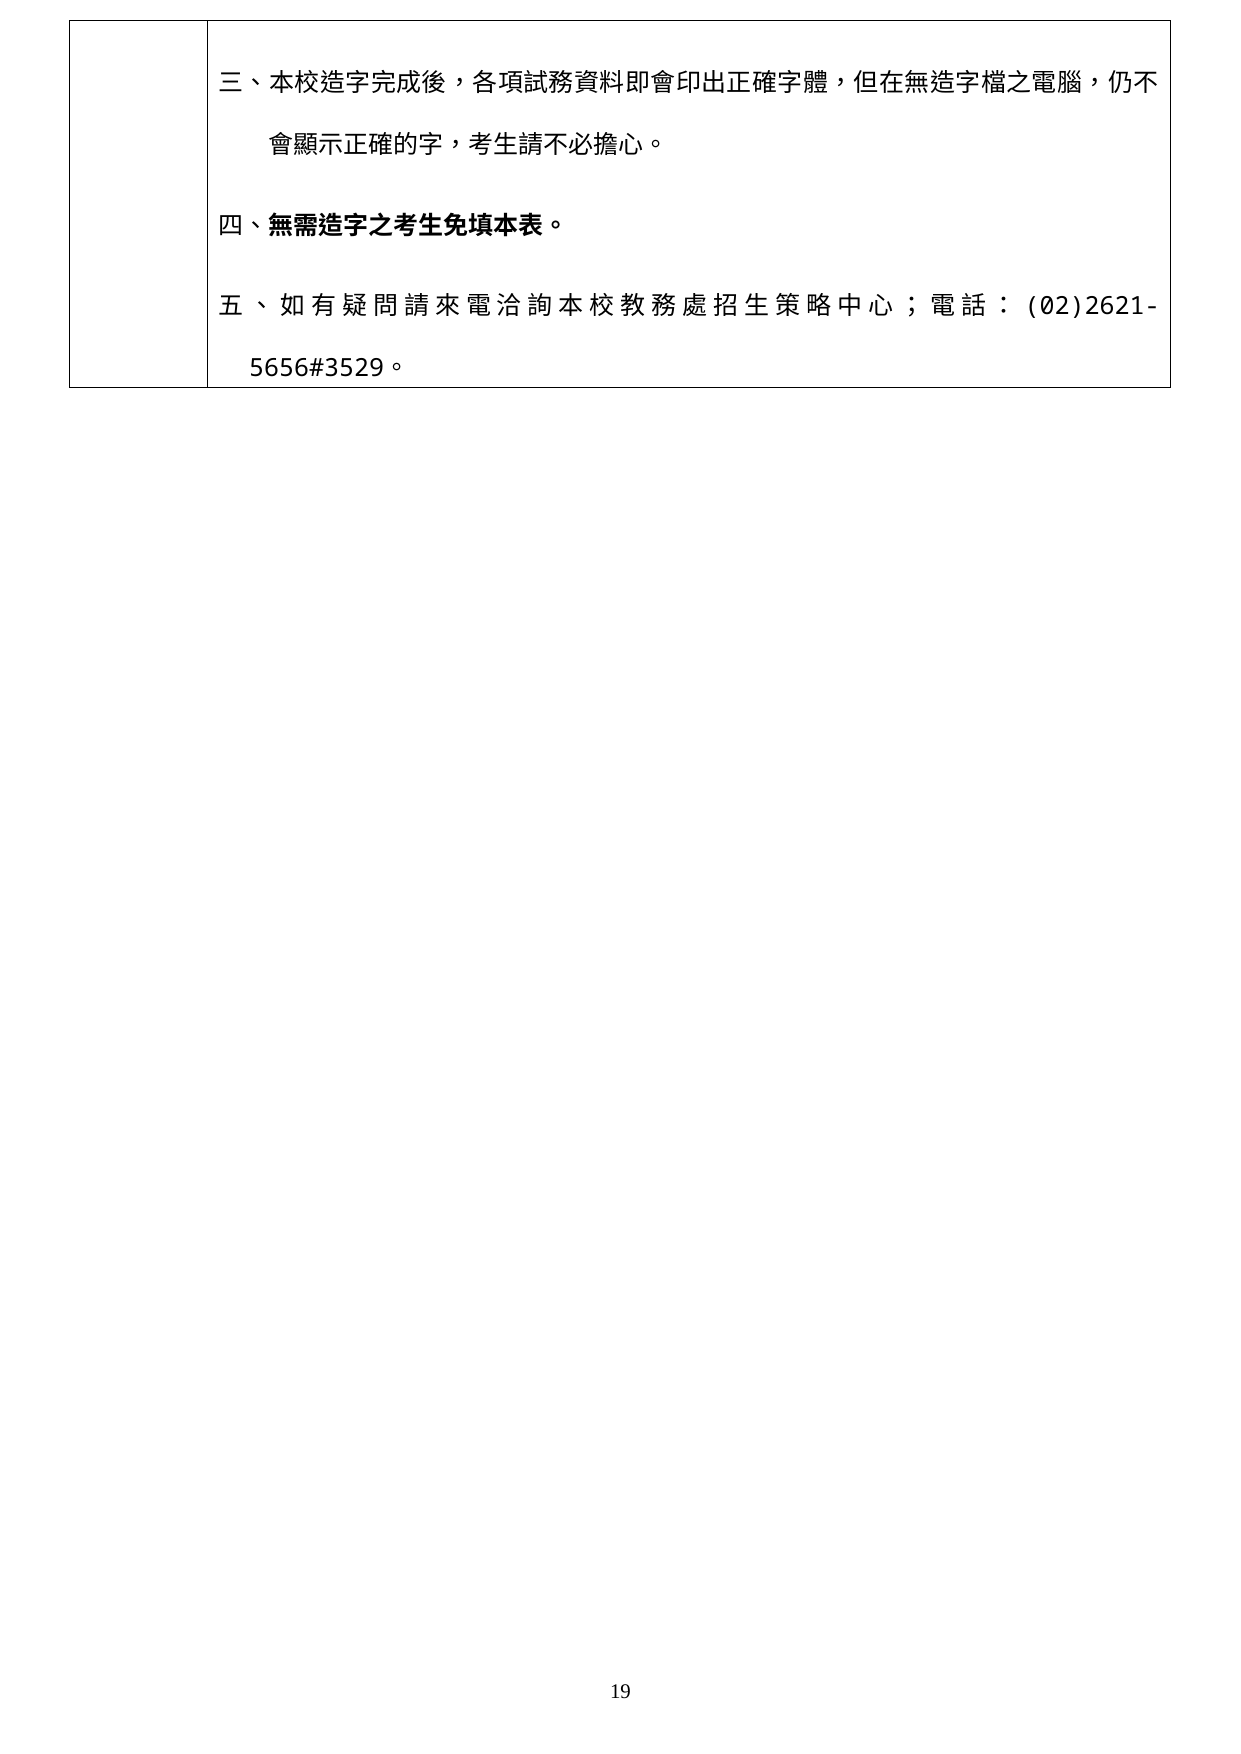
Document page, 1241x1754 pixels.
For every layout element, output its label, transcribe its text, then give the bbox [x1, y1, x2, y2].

table_cell [70, 21, 207, 387]
table_cell 三、本校造字完成後，各項試務資料即會印出正確字體，但在無造字檔之電腦，仍不會顯示正確的字，考生請不必擔心。 四、無需造字之考生免填本表。 五、如有疑問請來電洽詢本校教務處招生策略中心；電話：(02)2621-5656#3529。 [208, 21, 1170, 387]
